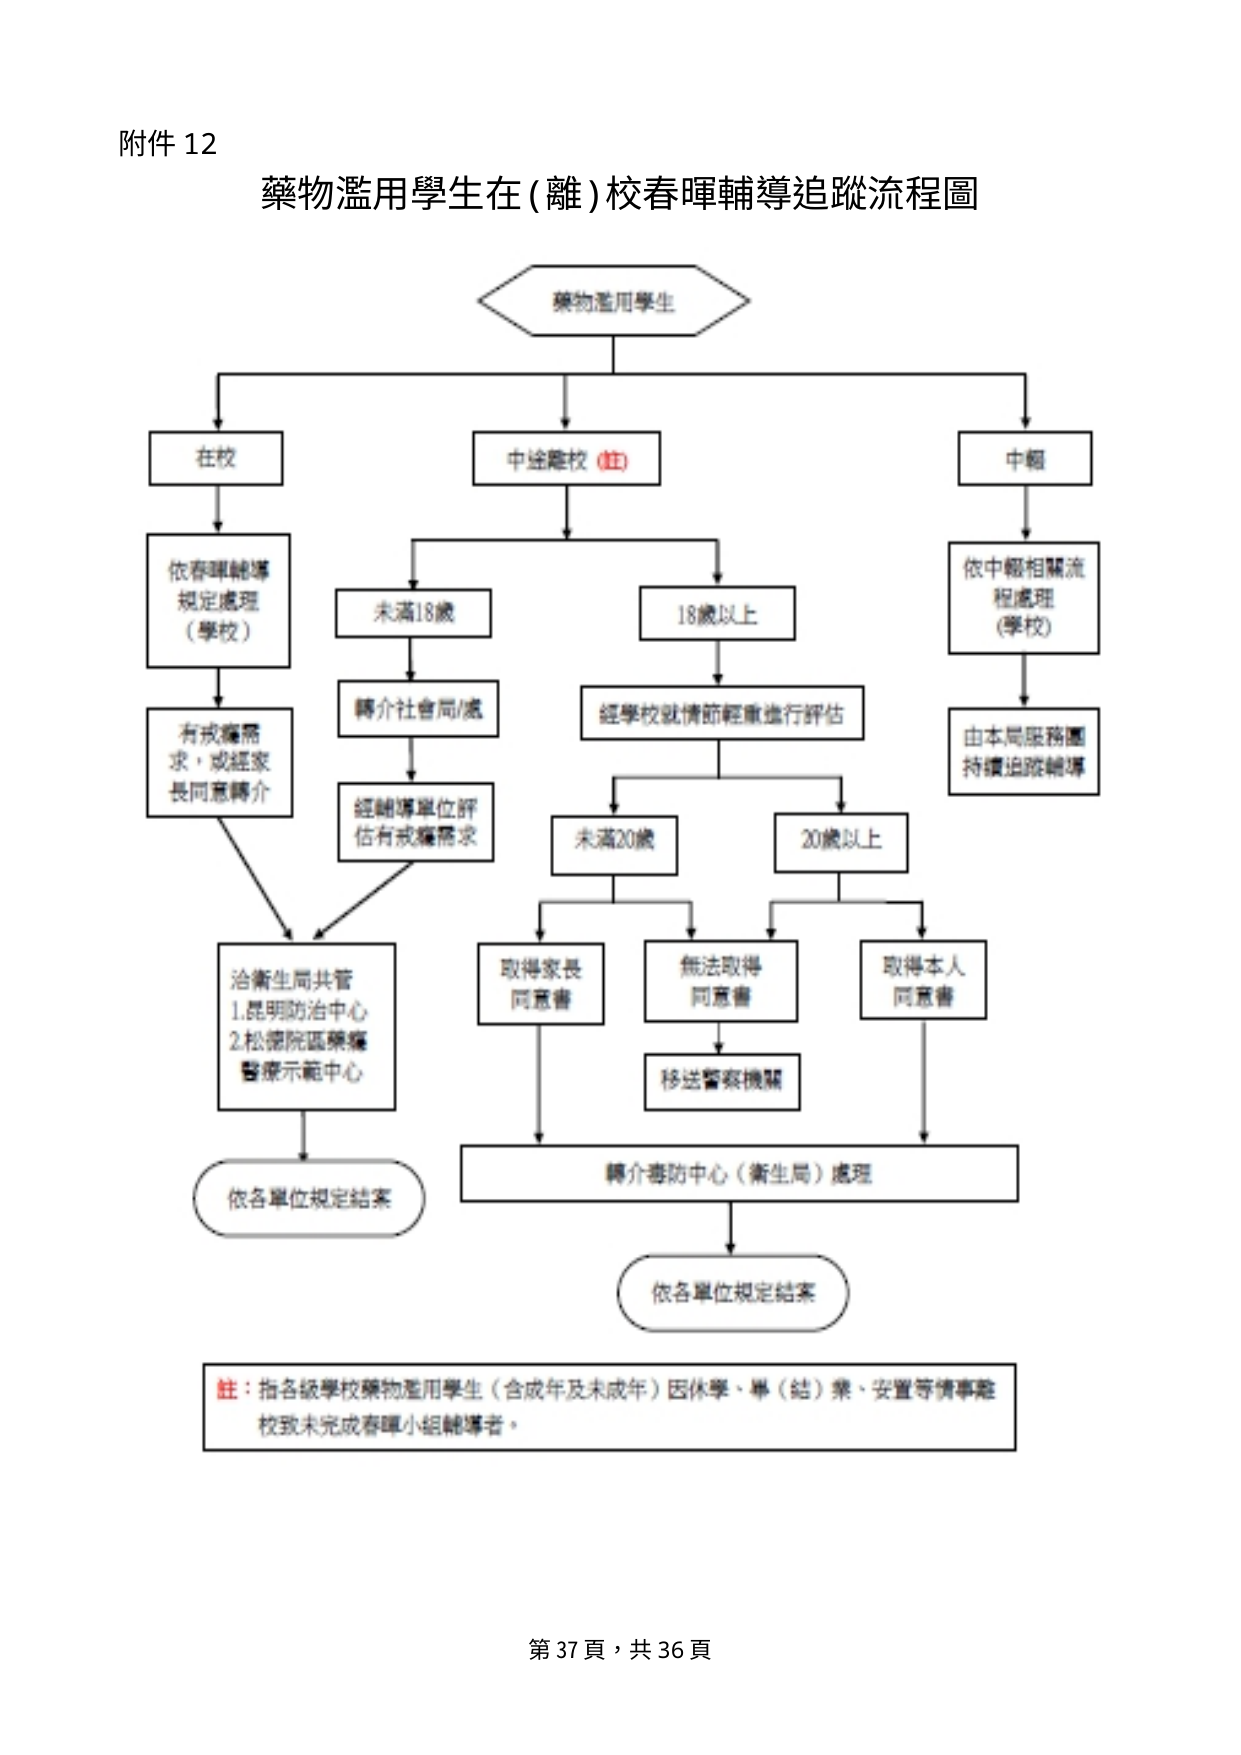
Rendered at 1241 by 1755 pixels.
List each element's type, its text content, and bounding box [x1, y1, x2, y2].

text 藥物濫用學生在(離)校春暉輔導追蹤流程圖 [118, 164, 1122, 218]
text 附件12 [118, 118, 1122, 164]
